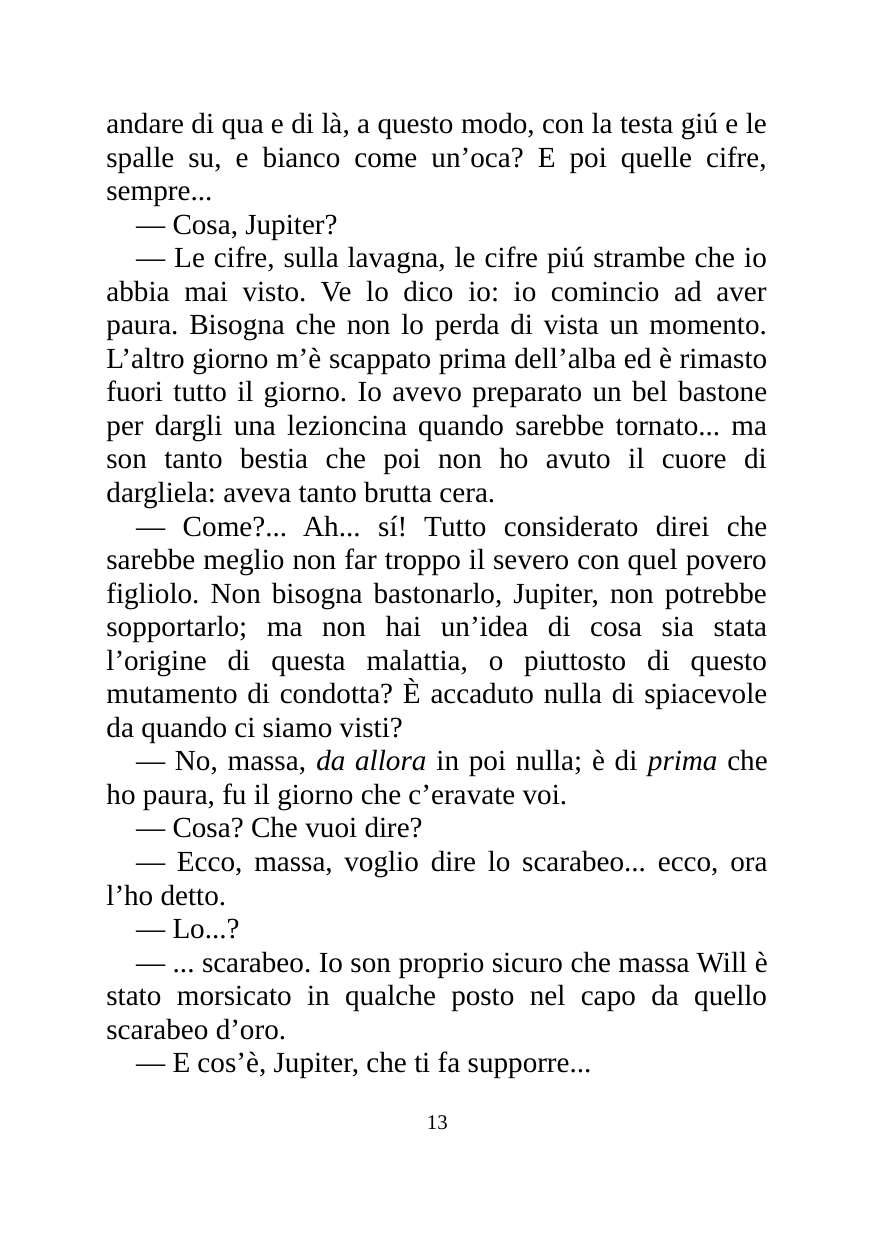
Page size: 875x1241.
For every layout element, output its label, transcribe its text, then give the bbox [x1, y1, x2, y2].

text — Cosa? Che vuoi dire? [106, 811, 768, 844]
text andare di qua e di là, a questo modo, con la testa giú e le spalle su, e bianco come un’oca? E poi quelle cifre, sempre... [106, 106, 768, 207]
text — Come?... Ah... sí! Tutto considerato direi che sarebbe meglio non far troppo il severo con quel povero figliolo. Non bisogna bastonarlo, Jupiter, non potrebbe sopportarlo; ma non hai un’idea di cosa sia stata l’origine di questa malattia, o piuttosto di questo mutamento di condotta? È accaduto nulla di spiacevole da quando ci siamo visti? [106, 509, 768, 743]
text — Cosa, Jupiter? [106, 207, 768, 240]
text — Lo...? [106, 911, 768, 945]
text — Ecco, massa, voglio dire lo scarabeo... ecco, ora l’ho detto. [106, 844, 768, 911]
text — ... scarabeo. Io son proprio sicuro che massa Will è stato morsicato in qualche posto nel capo da quello scarabeo d’oro. [106, 945, 768, 1045]
text — E cos’è, Jupiter, che ti fa supporre... [106, 1045, 768, 1079]
text — No, massa, da allora in poi nulla; è di prima che ho paura, fu il giorno che c’eravate voi. [106, 743, 768, 811]
text — Le cifre, sulla lavagna, le cifre piú strambe che io abbia mai visto. Ve lo dico io: io comincio ad aver paura. Bisogna che non lo perda di vista un momento. L’altro giorno m’è scappato prima dell’alba ed è rimasto fuori tutto il giorno. Io avevo preparato un bel bastone per dargli una lezioncina quando sarebbe tornato... ma son tanto bestia che poi non ho avuto il cuore di dargliela: aveva tanto brutta cera. [106, 240, 768, 509]
